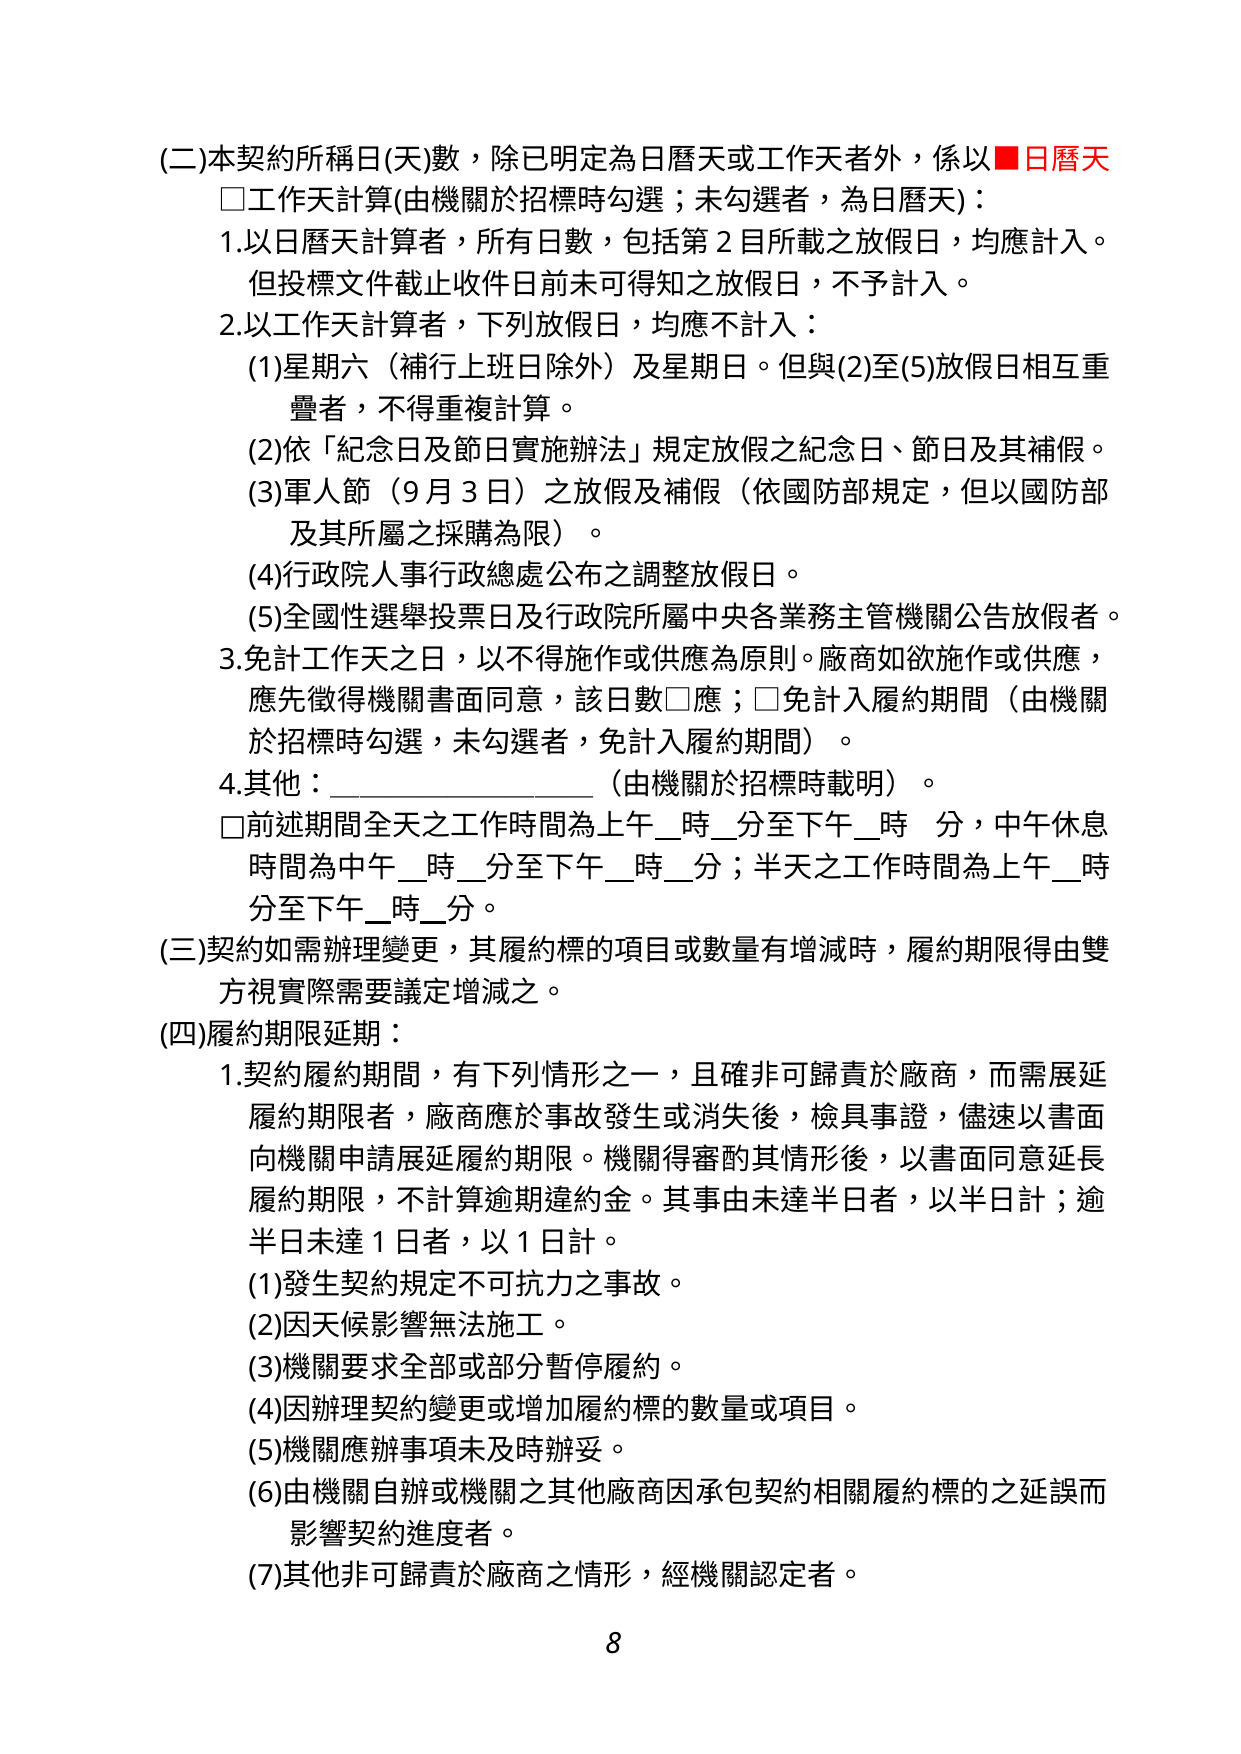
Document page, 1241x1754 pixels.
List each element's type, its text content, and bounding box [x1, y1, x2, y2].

text (7)其他非可歸責於廠商之情形，經機關認定者。 [248, 1552, 1110, 1594]
text (2)依「紀念日及節日實施辦法」規定放假之紀念日、節日及其補假。 [248, 427, 1110, 469]
text (6)由機關自辦或機關之其他廠商因承包契約相關履約標的之延誤而影響契約進度者。 [248, 1469, 1110, 1552]
text (2)因天候影響無法施工。 [248, 1302, 1110, 1344]
text (5)機關應辦事項未及時辦妥。 [248, 1427, 1110, 1469]
text (1)星期六（補行上班日除外）及星期日。但與(2)至(5)放假日相互重疊者，不得重複計算。 [248, 344, 1110, 427]
text (四)履約期限延期： [159, 1011, 1110, 1052]
text 1.契約履約期間，有下列情形之一，且確非可歸責於廠商，而需展延履約期限者，廠商應於事故發生或消失後，檢具事證，儘速以書面向機關申請展延履約期限。機關得審酌其情形後，以書面同意延長履約期限，不計算逾期違約金。其事由未達半日者，以半日計；逾半日未達1日者，以1日計。 [218, 1052, 1108, 1261]
text (二)本契約所稱日(天)數，除已明定為日曆天或工作天者外，係以■日曆天□工作天計算(由機關於招標時勾選；未勾選者，為日曆天)： [159, 136, 1110, 219]
text 4.其他：＿＿＿＿＿＿＿＿＿（由機關於招標時載明）。 [218, 761, 1110, 802]
text (4)因辦理契約變更或增加履約標的數量或項目。 [248, 1386, 1110, 1427]
text (1)發生契約規定不可抗力之事故。 [248, 1261, 1110, 1302]
text (5)全國性選舉投票日及行政院所屬中央各業務主管機關公告放假者。 [248, 594, 1110, 636]
text 3.免計工作天之日，以不得施作或供應為原則。廠商如欲施作或供應，應先徵得機關書面同意，該日數□應；□免計入履約期間（由機關於招標時勾選，未勾選者，免計入履約期間）。 [218, 636, 1110, 761]
text □前述期間全天之工作時間為上午 時 分至下午 時 分，中午休息時間為中午 時 分至下午 時 分；半天之工作時間為上午 時 分至下午 時 分。 [218, 802, 1110, 927]
text (3)軍人節（9月3日）之放假及補假（依國防部規定，但以國防部及其所屬之採購為限）。 [248, 469, 1110, 552]
text (3)機關要求全部或部分暫停履約。 [248, 1344, 1110, 1386]
text (三)契約如需辦理變更，其履約標的項目或數量有增減時，履約期限得由雙方視實際需要議定增減之。 [159, 927, 1110, 1011]
text 1.以日曆天計算者，所有日數，包括第2目所載之放假日，均應計入。但投標文件截止收件日前未可得知之放假日，不予計入。 [218, 219, 1110, 302]
text (4)行政院人事行政總處公布之調整放假日。 [248, 552, 1110, 594]
text 2.以工作天計算者，下列放假日，均應不計入： [218, 302, 1110, 344]
